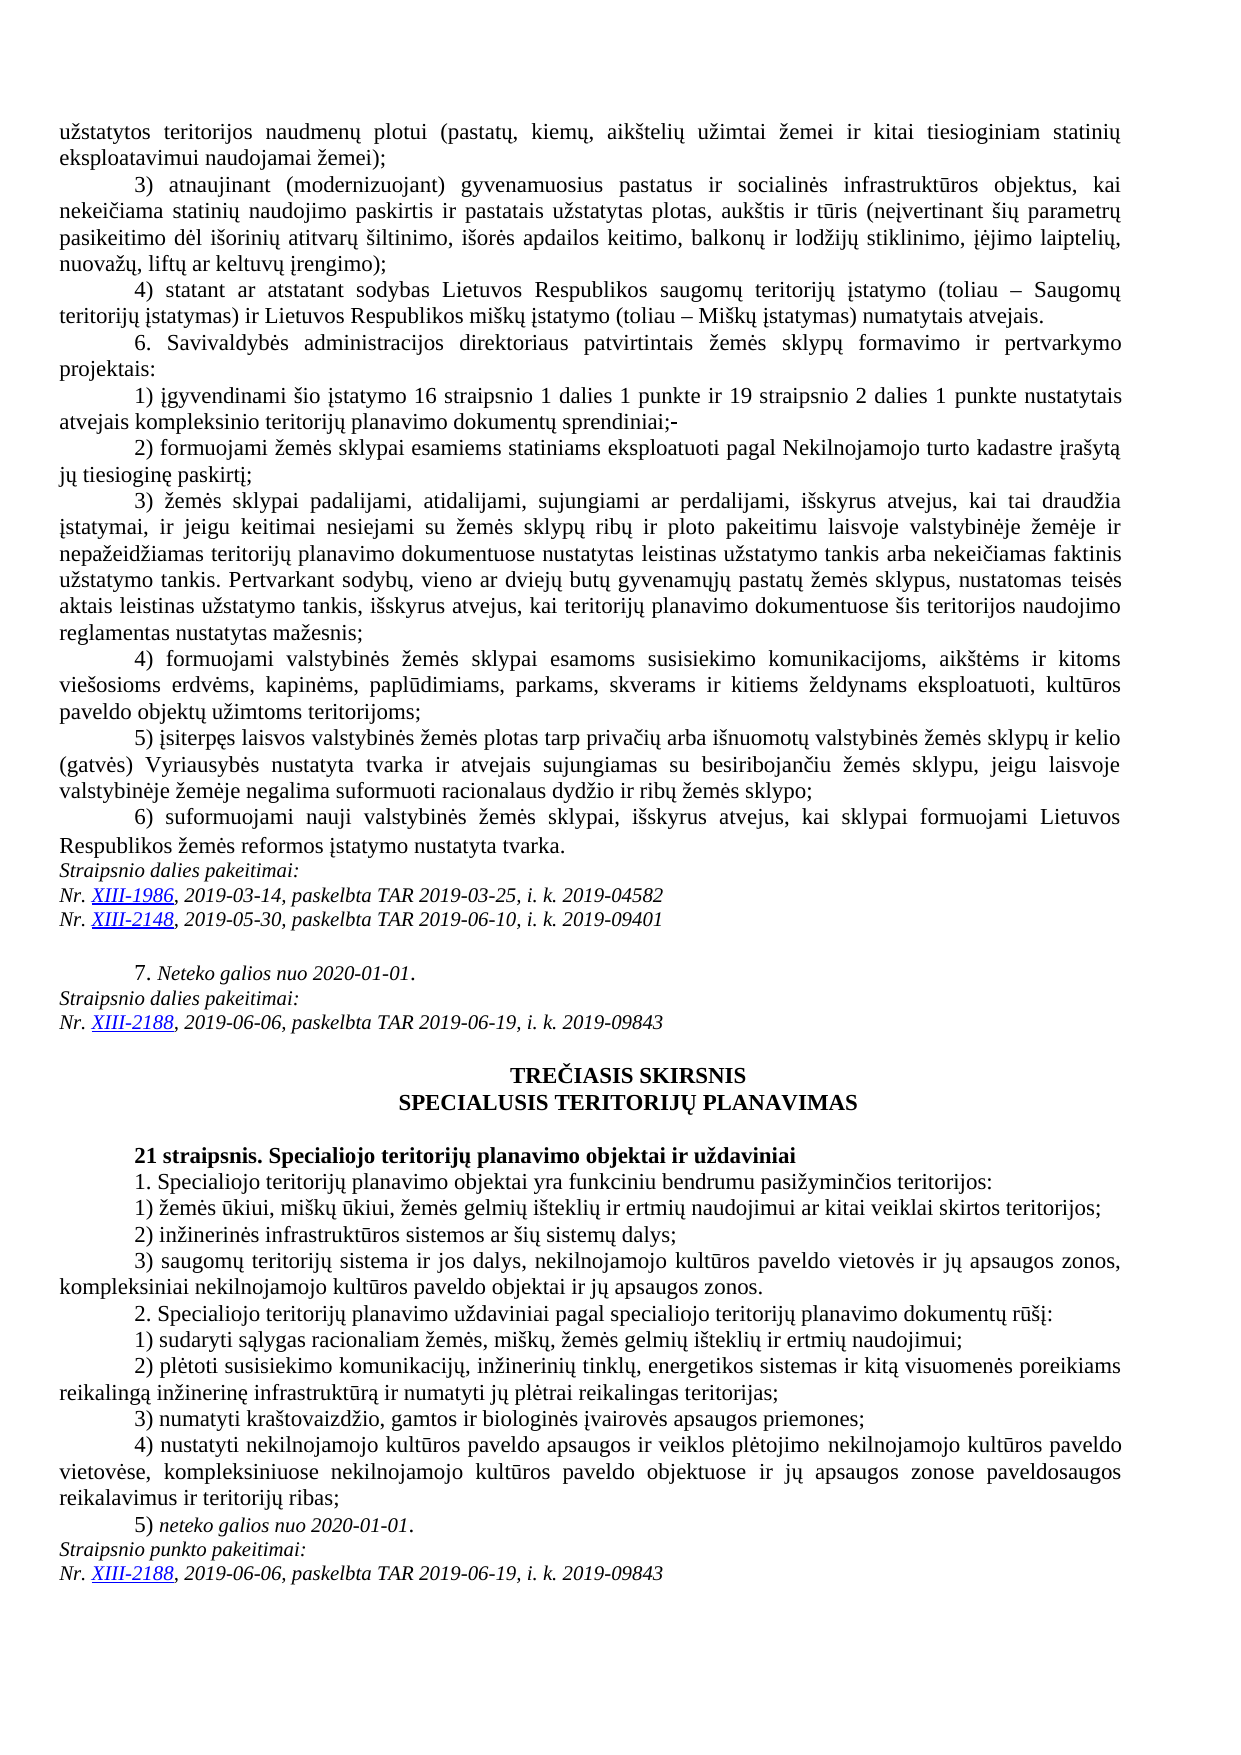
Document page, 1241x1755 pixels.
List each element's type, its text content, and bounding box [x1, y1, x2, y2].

text 2) inžinerinės infrastruktūros sistemos ar šių sistemų dalys; [59, 1221, 1122, 1247]
text 2) formuojami žemės sklypai esamiems statiniams eksploatuoti pagal Nekilnojamojo turto kadastre įrašytą jų tiesioginę paskirtį; [59, 434, 1122, 487]
text Nr. XIII-2188, 2019-06-06, paskelbta TAR 2019-06-19, i. k. 2019-09843 [59, 1561, 1122, 1585]
text SPECIALUSIS TERITORIJŲ PLANAVIMAS [59, 1089, 1122, 1115]
text Straipsnio dalies pakeitimai: [59, 858, 1122, 882]
text 4) nustatyti nekilnojamojo kultūros paveldo apsaugos ir veiklos plėtojimo nekilnojamojo kultūros paveldo vietovėse, kompleksiniuose nekilnojamojo kultūros paveldo objektuose ir jų apsaugos zonose paveldosaugos reikalavimus ir teritorijų ribas; [59, 1432, 1122, 1511]
text 3) numatyti kraštovaizdžio, gamtos ir biologinės įvairovės apsaugos priemones; [59, 1405, 1122, 1432]
text Nr. XIII-2148, 2019-05-30, paskelbta TAR 2019-06-10, i. k. 2019-09401 [59, 907, 1122, 931]
text 3) žemės sklypai padalijami, atidalijami, sujungiami ar perdalijami, išskyrus atvejus, kai tai draudžia įstatymai, ir jeigu keitimai nesiejami su žemės sklypų ribų ir ploto pakeitimu laisvoje valstybinėje žemėje ir nepažeidžiamas teritorijų planavimo dokumentuose nustatytas leistinas užstatymo tankis arba nekeičiamas faktinis užstatymo tankis. Pertvarkant sodybų, vieno ar dviejų butų gyvenamųjų pastatų žemės sklypus, nustatomas teisės aktais leistinas užstatymo tankis, išskyrus atvejus, kai teritorijų planavimo dokumentuose šis teritorijos naudojimo reglamentas nustatytas mažesnis; [59, 487, 1122, 645]
text 5) įsiterpęs laisvos valstybinės žemės plotas tarp privačių arba išnuomotų valstybinės žemės sklypų ir kelio (gatvės) Vyriausybės nustatyta tvarka ir atvejais sujungiamas su besiribojančiu žemės sklypu, jeigu laisvoje valstybinėje žemėje negalima suformuoti racionalaus dydžio ir ribų žemės sklypo; [59, 724, 1122, 803]
text TREČIASIS SKIRSNIS [59, 1063, 1122, 1089]
text 2. Specialiojo teritorijų planavimo uždaviniai pagal specialiojo teritorijų planavimo dokumentų rūšį: [59, 1300, 1122, 1326]
text 4) statant ar atstatant sodybas Lietuvos Respublikos saugomų teritorijų įstatymo (toliau – Saugomų teritorijų įstatymas) ir Lietuvos Respublikos miškų įstatymo (toliau – Miškų įstatymas) numatytais atvejais. [59, 276, 1122, 329]
text 4) formuojami valstybinės žemės sklypai esamoms susisiekimo komunikacijoms, aikštėms ir kitoms viešosioms erdvėms, kapinėms, paplūdimiams, parkams, skverams ir kitiems želdynams eksploatuoti, kultūros paveldo objektų užimtoms teritorijoms; [59, 645, 1122, 724]
text 1) žemės ūkiui, miškų ūkiui, žemės gelmių išteklių ir ertmių naudojimui ar kitai veiklai skirtos teritorijos; [59, 1194, 1122, 1221]
text 6) suformuojami nauji valstybinės žemės sklypai, išskyrus atvejus, kai sklypai formuojami Lietuvos Respublikos žemės reformos įstatymo nustatyta tvarka. [59, 803, 1122, 858]
text 1) sudaryti sąlygas racionaliam žemės, miškų, žemės gelmių išteklių ir ertmių naudojimui; [59, 1326, 1122, 1352]
text Nr. XIII-1986, 2019-03-14, paskelbta TAR 2019-03-25, i. k. 2019-04582 [59, 882, 1122, 907]
text Nr. XIII-2188, 2019-06-06, paskelbta TAR 2019-06-19, i. k. 2019-09843 [59, 1010, 1122, 1034]
text 3) atnaujinant (modernizuojant) gyvenamuosius pastatus ir socialinės infrastruktūros objektus, kai nekeičiama statinių naudojimo paskirtis ir pastatais užstatytas plotas, aukštis ir tūris (neįvertinant šių parametrų pasikeitimo dėl išorinių atitvarų šiltinimo, išorės apdailos keitimo, balkonų ir lodžijų stiklinimo, įėjimo laiptelių, nuovažų, liftų ar keltuvų įrengimo); [59, 171, 1122, 276]
text 21 straipsnis. Specialiojo teritorijų planavimo objektai ir uždaviniai [59, 1142, 1122, 1168]
text 1) įgyvendinami šio įstatymo 16 straipsnio 1 dalies 1 punkte ir 19 straipsnio 2 dalies 1 punkte nustatytais atvejais kompleksinio teritorijų planavimo dokumentų sprendiniai; [59, 382, 1122, 434]
text 5) neteko galios nuo 2020-01-01. [59, 1511, 1122, 1537]
text užstatytos teritorijos naudmenų plotui (pastatų, kiemų, aikštelių užimtai žemei ir kitai tiesioginiam statinių eksploatavimui naudojamai žemei); [59, 118, 1122, 171]
text 3) saugomų teritorijų sistema ir jos dalys, nekilnojamojo kultūros paveldo vietovės ir jų apsaugos zonos, kompleksiniai nekilnojamojo kultūros paveldo objektai ir jų apsaugos zonos. [59, 1247, 1122, 1300]
text 7. Neteko galios nuo 2020-01-01. [59, 959, 1122, 986]
text 6. Savivaldybės administracijos direktoriaus patvirtintais žemės sklypų formavimo ir pertvarkymo projektais: [59, 329, 1122, 382]
text Straipsnio dalies pakeitimai: [59, 986, 1122, 1010]
text 1. Specialiojo teritorijų planavimo objektai yra funkciniu bendrumu pasižyminčios teritorijos: [59, 1168, 1122, 1194]
text 2) plėtoti susisiekimo komunikacijų, inžinerinių tinklų, energetikos sistemas ir kitą visuomenės poreikiams reikalingą inžinerinę infrastruktūrą ir numatyti jų plėtrai reikalingas teritorijas; [59, 1352, 1122, 1405]
text Straipsnio punkto pakeitimai: [59, 1537, 1122, 1561]
